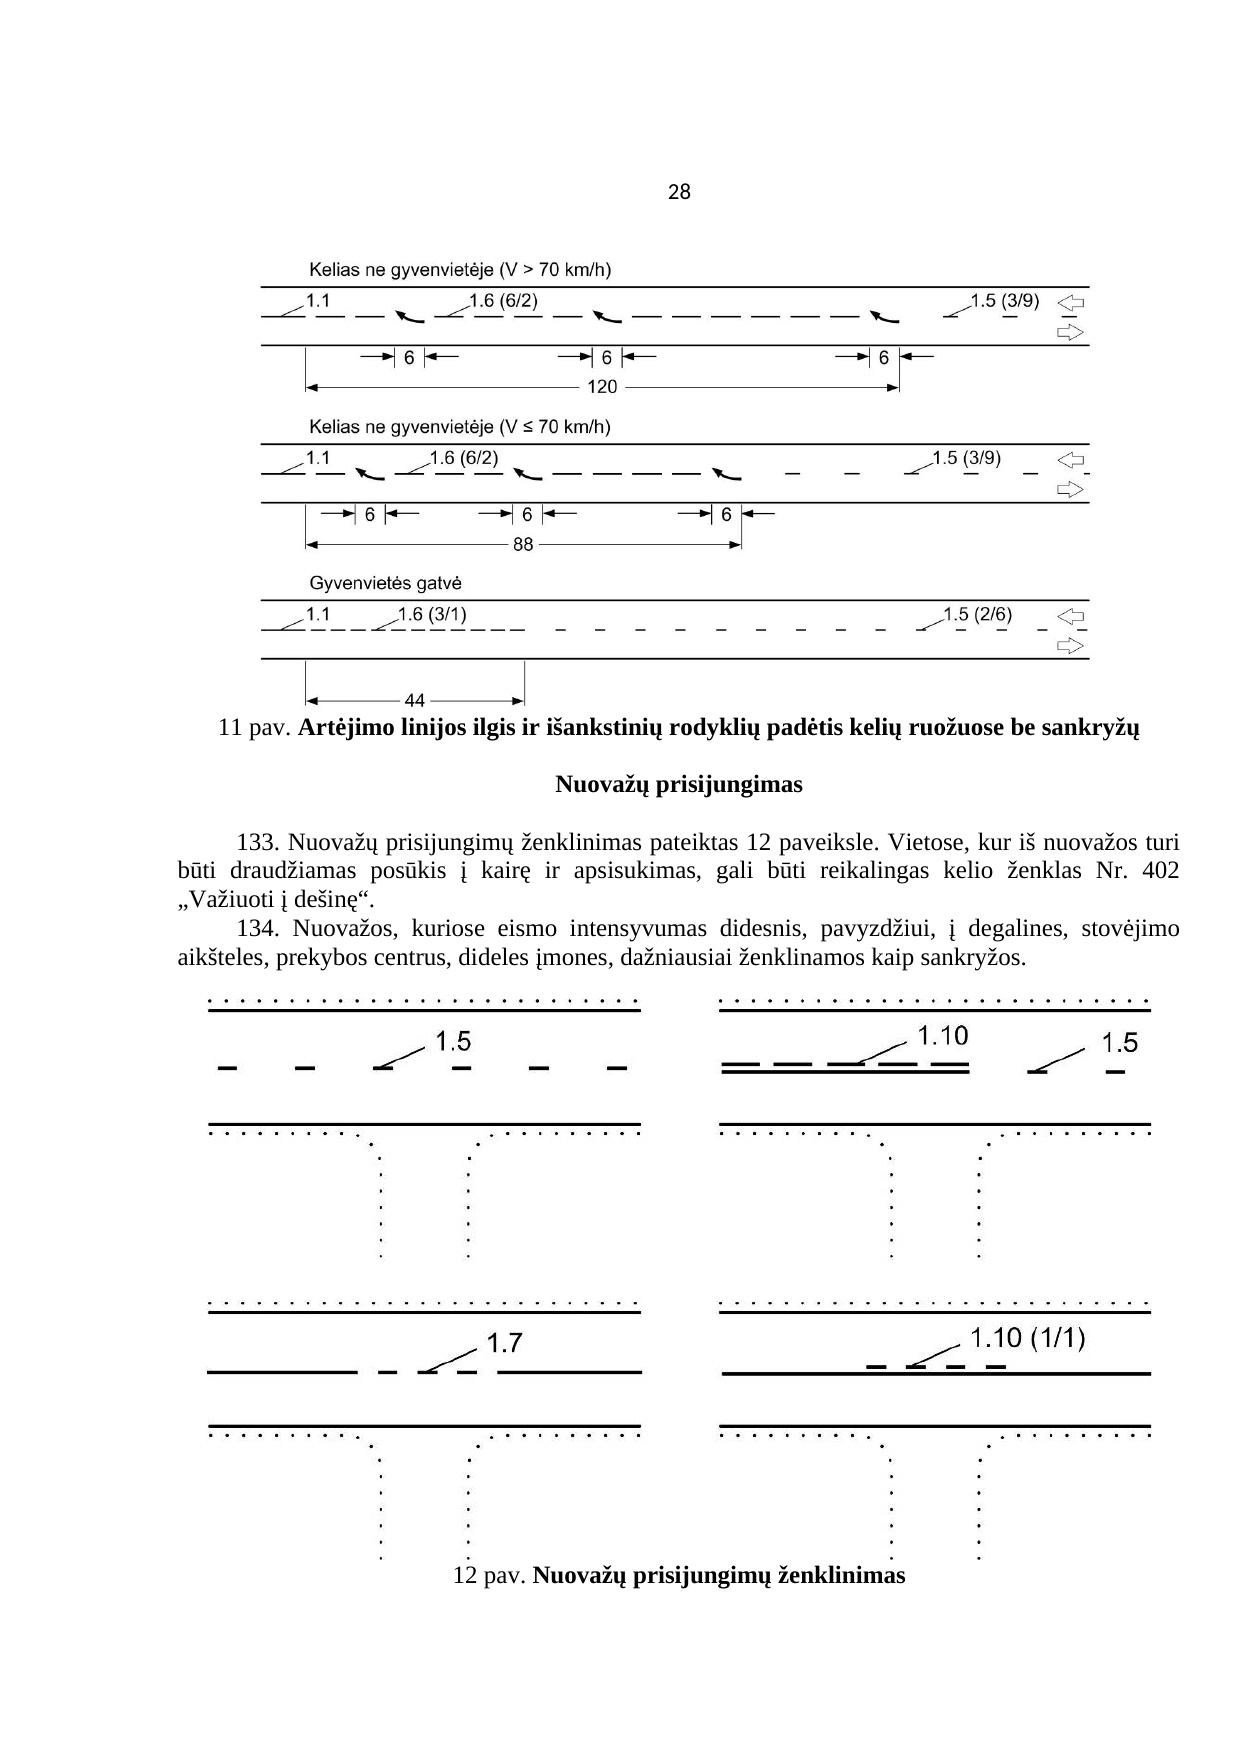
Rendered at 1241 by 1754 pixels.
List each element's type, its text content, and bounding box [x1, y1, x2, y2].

text 12 pav. Nuovažų prisijungimų ženklinimas [177, 1560, 1181, 1588]
text 134. Nuovažos, kuriose eismo intensyvumas didesnis, pavyzdžiui, į degalines, stovėjimo aikšteles, prekybos centrus, dideles įmones, dažniausiai ženklinamos kaip sankryžos. [177, 913, 1181, 971]
text (pav.) [177, 233, 1181, 712]
text 11 pav. Artėjimo linijos ilgis ir išankstinių rodyklių padėtis kelių ruožuose be sankryžų [177, 712, 1181, 741]
text Nuovažų prisijungimas [177, 769, 1181, 798]
text 133. Nuovažų prisijungimų ženklinimas pateiktas 12 paveiksle. Vietose, kur iš nuovažos turi būti draudžiamas posūkis į kairę ir apsisukimas, gali būti reikalingas kelio ženklas Nr. 402 „Važiuoti į dešinę“. [177, 827, 1181, 913]
